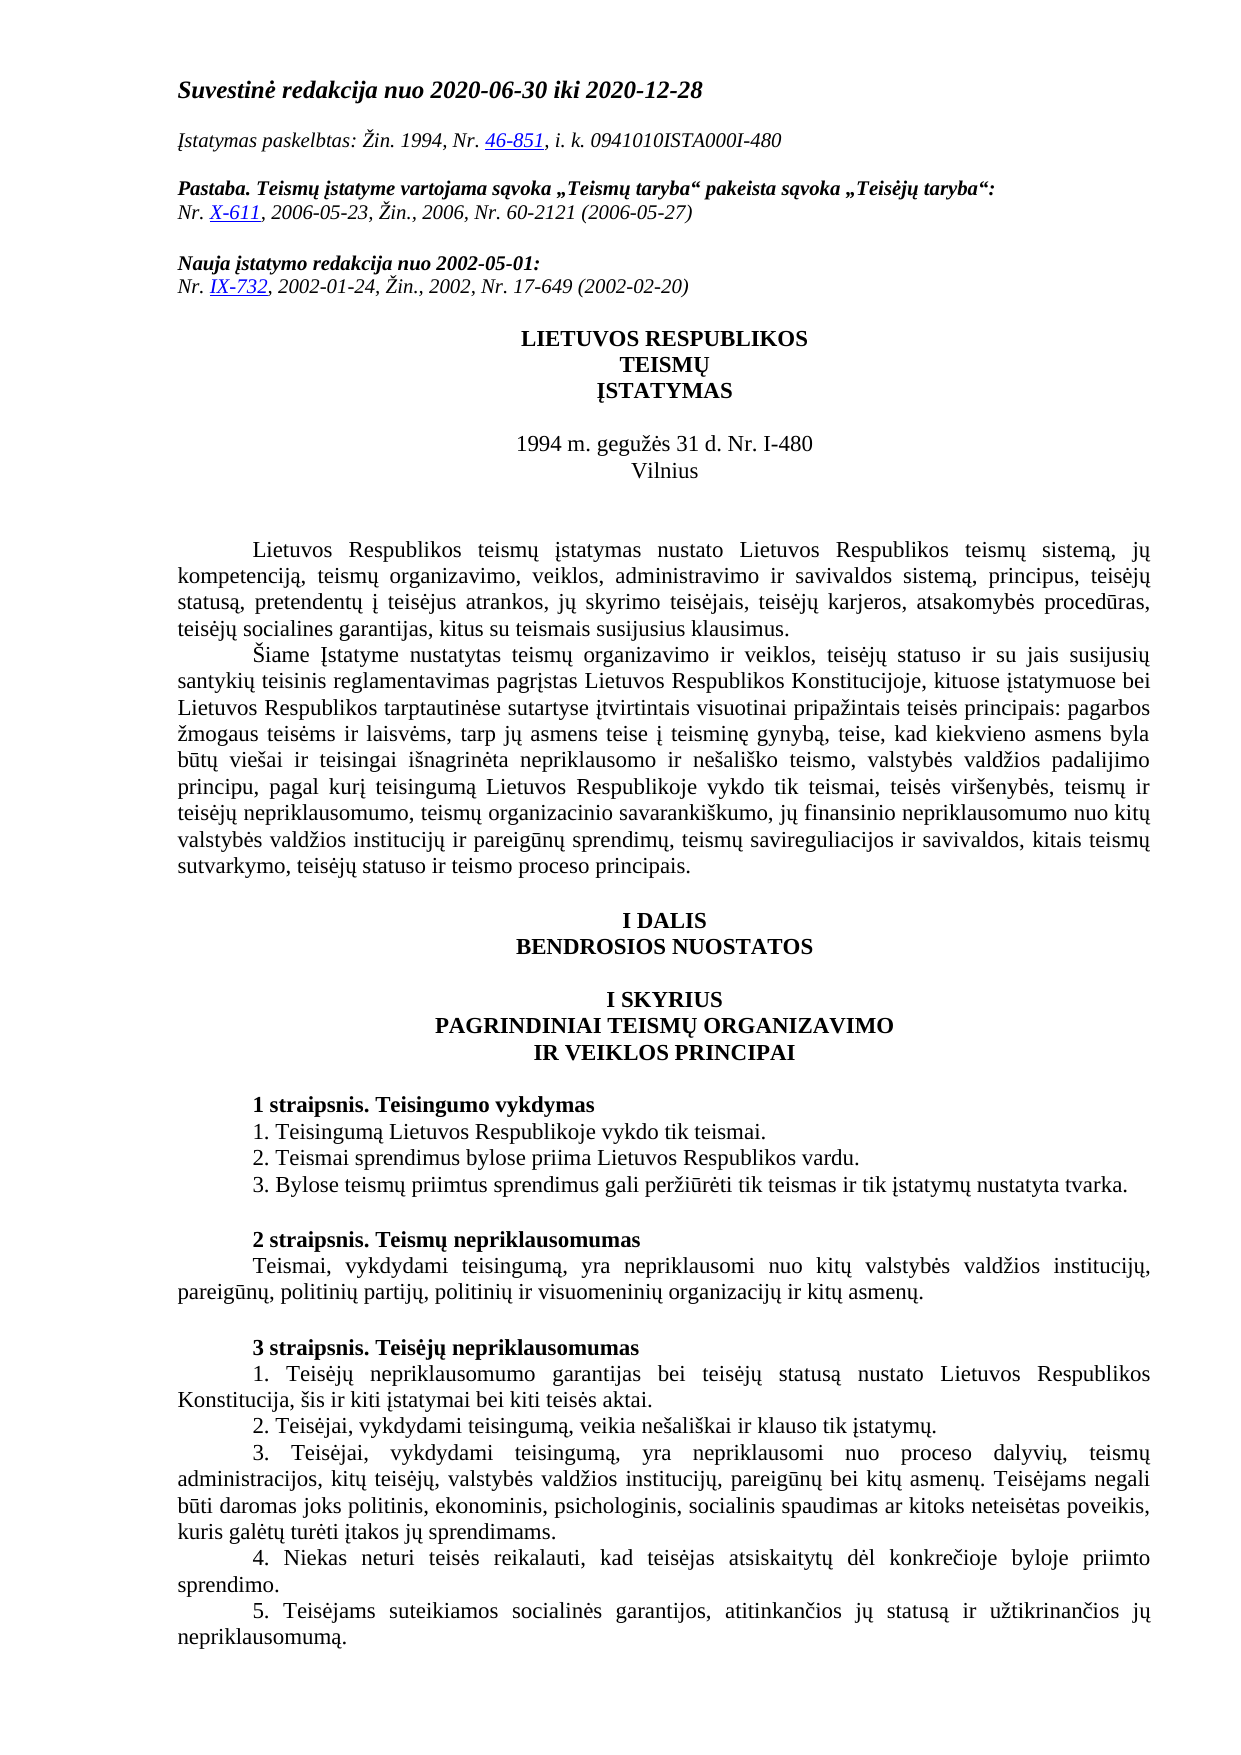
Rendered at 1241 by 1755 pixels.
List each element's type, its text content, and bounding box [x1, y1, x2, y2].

text 3 straipsnis. Teisėjų nepriklausomumas [177, 1333, 1152, 1360]
text 2 straipsnis. Teismų nepriklausomumas [177, 1226, 1152, 1252]
text ĮSTATYMAS [177, 378, 1152, 404]
text I SKYRIUS [177, 986, 1152, 1012]
text 1. Teisingumą Lietuvos Respublikoje vykdo tik teismai. [177, 1118, 1152, 1144]
text 1994 m. gegužės 31 d. Nr. I-480 [177, 430, 1152, 457]
text Lietuvos Respublikos teismų įstatymas nustato Lietuvos Respublikos teismų sistemą, jų kompetenciją, teismų organizavimo, veiklos, administravimo ir savivaldos sistemą, principus, teisėjų statusą, pretendentų į teisėjus atrankos, jų skyrimo teisėjais, teisėjų karjeros, atsakomybės procedūras, teisėjų socialines garantijas, kitus su teismais susijusius klausimus. [177, 536, 1152, 641]
text BENDROSIOS NUOSTATOS [177, 933, 1152, 960]
text TEISMŲ [177, 351, 1152, 378]
text 5. Teisėjams suteikiamos socialinės garantijos, atitinkančios jų statusą ir užtikrinančios jų nepriklausomumą. [177, 1597, 1152, 1650]
text I DALIS [177, 907, 1152, 933]
text Nr. IX-732, 2002-01-24, Žin., 2002, Nr. 17-649 (2002-02-20) [177, 274, 1152, 298]
text 3. Teisėjai, vykdydami teisingumą, yra nepriklausomi nuo proceso dalyvių, teismų administracijos, kitų teisėjų, valstybės valdžios institucijų, pareigūnų bei kitų asmenų. Teisėjams negali būti daromas joks politinis, ekonominis, psichologinis, socialinis spaudimas ar kitoks neteisėtas poveikis, kuris galėtų turėti įtakos jų sprendimams. [177, 1439, 1152, 1544]
text Suvestinė redakcija nuo 2020-06-30 iki 2020-12-28 [177, 75, 1152, 104]
text 2. Teisėjai, vykdydami teisingumą, veikia nešališkai ir klauso tik įstatymų. [177, 1413, 1152, 1439]
text 2. Teismai sprendimus bylose priima Lietuvos Respublikos vardu. [177, 1144, 1152, 1171]
text LIETUVOS RESPUBLIKOS [177, 325, 1152, 351]
text Įstatymas paskelbtas: Žin. 1994, Nr. 46-851, i. k. 0941010ISTA000I-480 [177, 128, 1152, 152]
text Nr. X-611, 2006-05-23, Žin., 2006, Nr. 60-2121 (2006-05-27) [177, 200, 1152, 224]
text 1. Teisėjų nepriklausomumo garantijas bei teisėjų statusą nustato Lietuvos Respublikos Konstitucija, šis ir kiti įstatymai bei kiti teisės aktai. [177, 1360, 1152, 1413]
text Vilnius [177, 457, 1152, 483]
subtitle Pastaba. Teismų įstatyme vartojama sąvoka „Teismų taryba“ pakeista sąvoka „Teisėjų taryba“: [177, 176, 1152, 200]
text 4. Niekas neturi teisės reikalauti, kad teisėjas atsiskaitytų dėl konkrečioje byloje priimto sprendimo. [177, 1544, 1152, 1597]
subtitle Nauja įstatymo redakcija nuo 2002-05-01: [177, 250, 1152, 274]
text Šiame Įstatyme nustatytas teismų organizavimo ir veiklos, teisėjų statuso ir su jais susijusių santykių teisinis reglamentavimas pagrįstas Lietuvos Respublikos Konstitucijoje, kituose įstatymuose bei Lietuvos Respublikos tarptautinėse sutartyse įtvirtintais visuotinai pripažintais teisės principais: pagarbos žmogaus teisėms ir laisvėms, tarp jų asmens teise į teisminę gynybą, teise, kad kiekvieno asmens byla būtų viešai ir teisingai išnagrinėta nepriklausomo ir nešališko teismo, valstybės valdžios padalijimo principu, pagal kurį teisingumą Lietuvos Respublikoje vykdo tik teismai, teisės viršenybės, teismų ir teisėjų nepriklausomumo, teismų organizacinio savarankiškumo, jų finansinio nepriklausomumo nuo kitų valstybės valdžios institucijų ir pareigūnų sprendimų, teismų savireguliacijos ir savivaldos, kitais teismų sutvarkymo, teisėjų statuso ir teismo proceso principais. [177, 641, 1152, 878]
text Teismai, vykdydami teisingumą, yra nepriklausomi nuo kitų valstybės valdžios institucijų, pareigūnų, politinių partijų, politinių ir visuomeninių organizacijų ir kitų asmenų. [177, 1252, 1152, 1305]
text IR VEIKLOS PRINCIPAI [177, 1039, 1152, 1065]
text 3. Bylose teismų priimtus sprendimus gali peržiūrėti tik teismas ir tik įstatymų nustatyta tvarka. [177, 1171, 1152, 1197]
text PAGRINDINIAI TEISMŲ ORGANIZAVIMO [177, 1012, 1152, 1039]
text 1 straipsnis. Teisingumo vykdymas [177, 1092, 1152, 1118]
